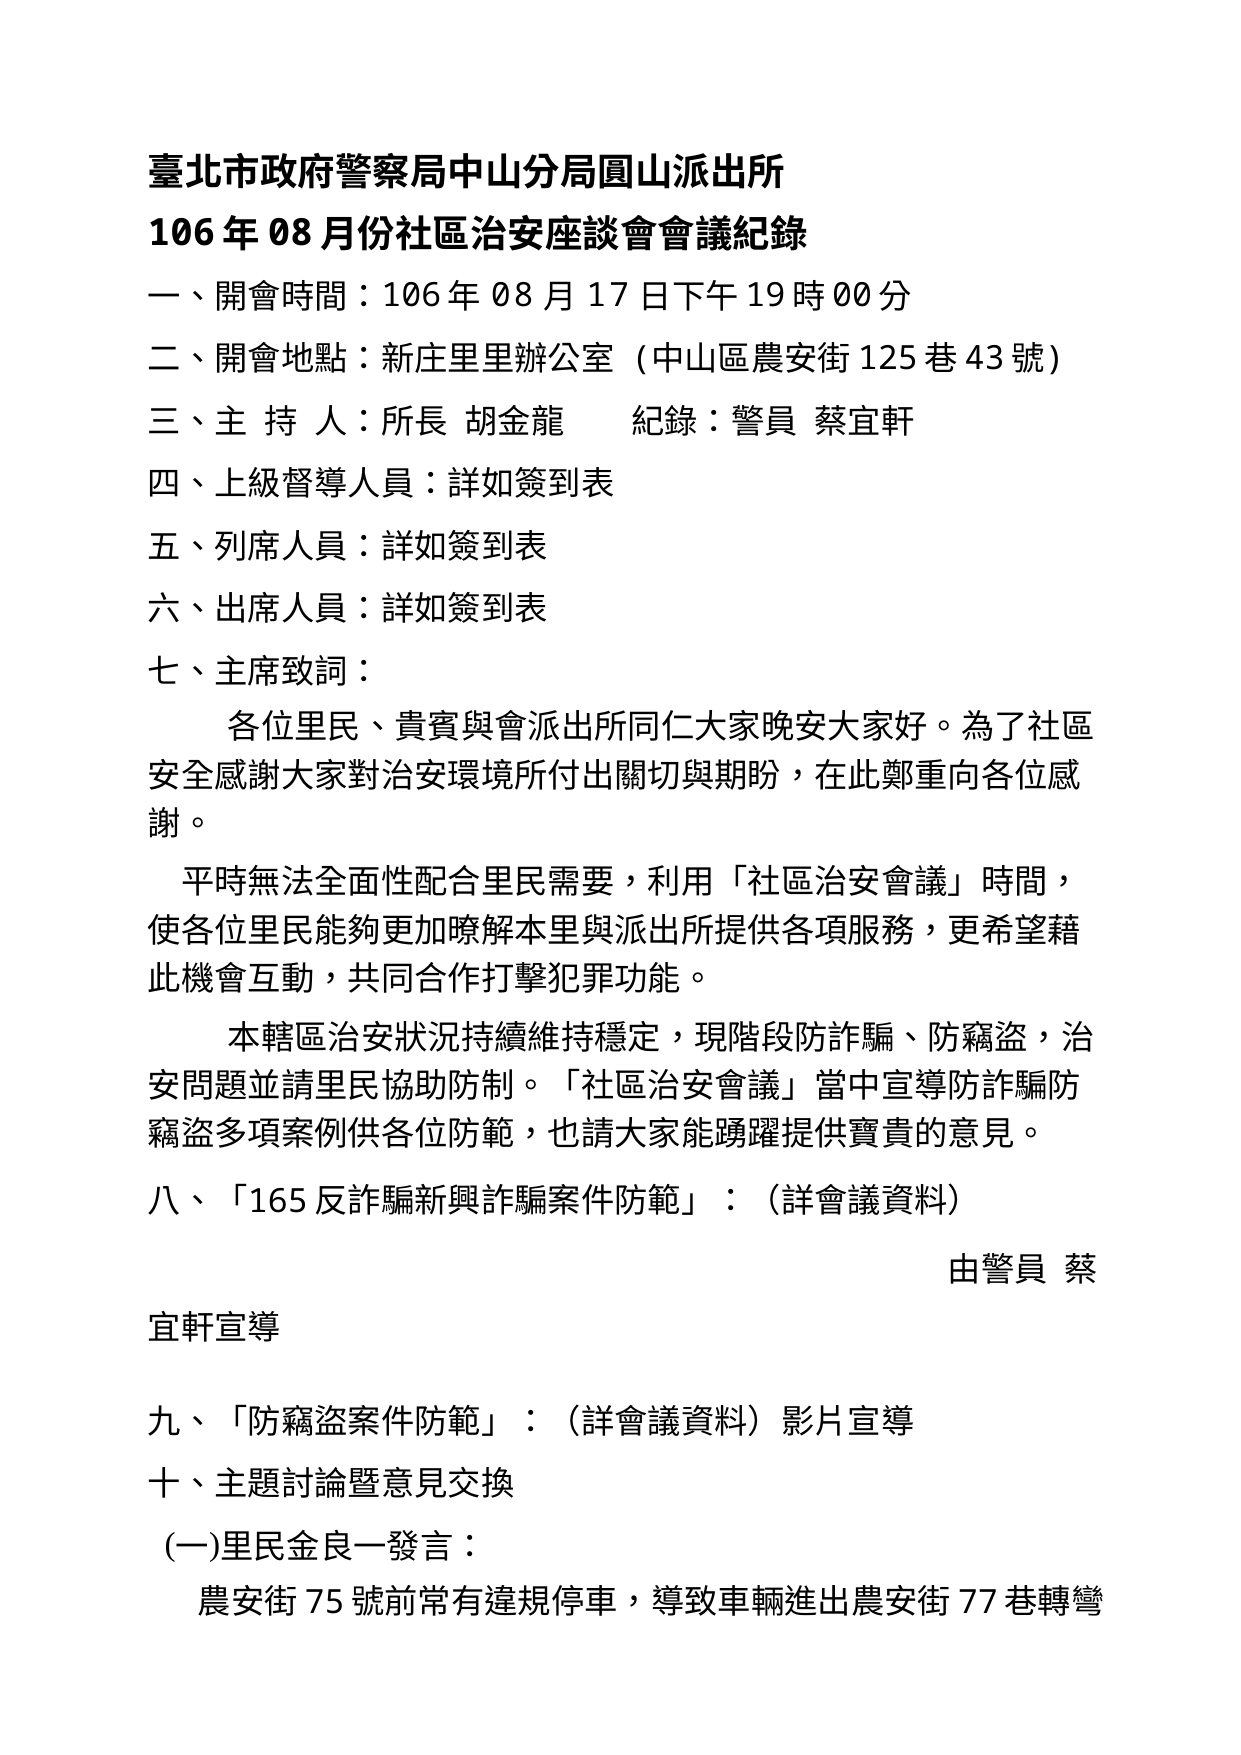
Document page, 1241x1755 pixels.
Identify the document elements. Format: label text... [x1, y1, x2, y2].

text 六、出席人員：詳如簽到表 [148, 564, 1104, 627]
text 各位里民、貴賓與會派出所同仁大家晚安大家好。為了社區安全感謝大家對治安環境所付出關切與期盼，在此鄭重向各位感謝。 [148, 700, 1104, 845]
text 農安街75號前常有違規停車，導致車輛進出農安街77巷轉彎 [148, 1575, 1104, 1623]
text 五、列席人員：詳如簽到表 [148, 502, 1104, 564]
text 二、開會地點：新庄里里辦公室 (中山區農安街125巷43號) [148, 314, 1104, 377]
text 臺北市政府警察局中山分局圓山派出所 [148, 127, 1104, 189]
text 本轄區治安狀況持續維持穩定，現階段防詐騙、防竊盜，治安問題並請里民協助防制。「社區治安會議」當中宣導防詐騙防竊盜多項案例供各位防範，也請大家能踴躍提供寶貴的意見。 [148, 1010, 1104, 1155]
text 平時無法全面性配合里民需要，利用「社區治安會議」時間，使各位里民能夠更加暸解本里與派出所提供各項服務，更希望藉此機會互動，共同合作打擊犯罪功能。 [148, 855, 1104, 1000]
text 106年08月份社區治安座談會會議紀錄 [148, 189, 1104, 252]
text 八、「165反詐騙新興詐騙案件防範」：（詳會議資料） [148, 1166, 1104, 1224]
text 一、開會時間：106年08月17日下午19時00分 [148, 252, 1104, 314]
text (一)里民金良一發言： [148, 1502, 1104, 1564]
text 七、主席致詞： [148, 627, 1104, 689]
text 十、主題討論暨意見交換 [148, 1439, 1104, 1502]
text 四、上級督導人員：詳如簽到表 [148, 439, 1104, 502]
text 由警員 蔡宜軒宣導 [148, 1234, 1104, 1351]
text 九、「防竊盜案件防範」：（詳會議資料）影片宣導 [148, 1377, 1104, 1439]
text 三、主 持 人：所長 胡金龍 紀錄：警員 蔡宜軒 [148, 377, 1104, 439]
